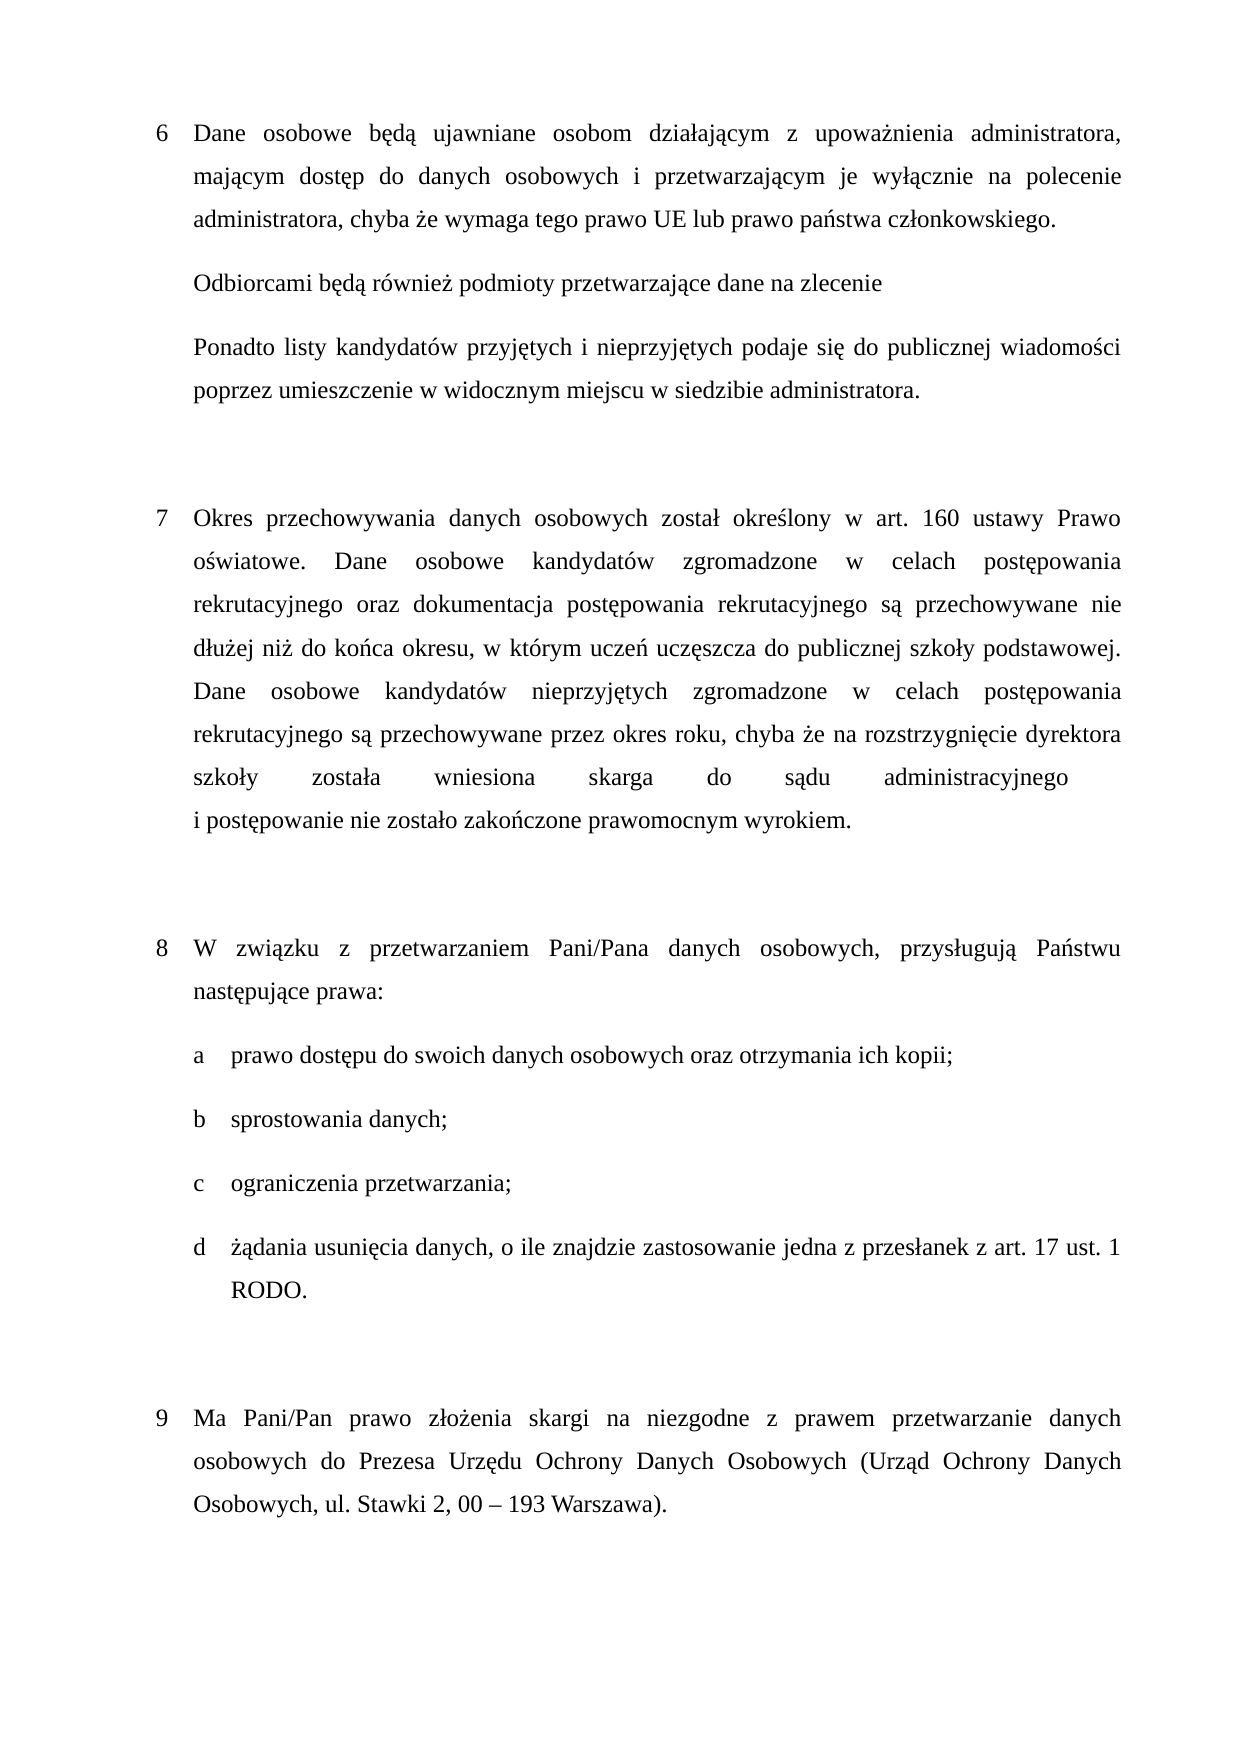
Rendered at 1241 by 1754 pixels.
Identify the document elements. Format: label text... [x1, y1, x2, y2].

list prawo dostępu do swoich danych osobowych oraz otrzymania ich kopii; [193, 1040, 1122, 1069]
list W związku z przetwarzaniem Pani/Pana danych osobowych, przysługują Państwu następujące prawa: [156, 933, 1122, 1005]
list ograniczenia przetwarzania; [193, 1168, 1122, 1197]
list sprostowania danych; [193, 1104, 1122, 1133]
list Ma Pani/Pan prawo złożenia skargi na niezgodne z prawem przetwarzanie danych osobowych do Prezesa Urzędu Ochrony Danych Osobowych (Urząd Ochrony Danych Osobowych, ul. Stawki 2, 00 – 193 Warszawa). [156, 1403, 1122, 1518]
text Ponadto listy kandydatów przyjętych i nieprzyjętych podaje się do publicznej wiadomości poprzez umieszczenie w widocznym miejscu w siedzibie administratora. [193, 332, 1122, 404]
list żądania usunięcia danych, o ile znajdzie zastosowanie jedna z przesłanek z art. 17 ust. 1 RODO. [193, 1232, 1122, 1304]
list Dane osobowe będą ujawniane osobom działającym z upoważnienia administratora, mającym dostęp do danych osobowych i przetwarzającym je wyłącznie na polecenie administratora, chyba że wymaga tego prawo UE lub prawo państwa członkowskiego. [156, 118, 1122, 233]
list Okres przechowywania danych osobowych został określony w art. 160 ustawy Prawo oświatowe. Dane osobowe kandydatów zgromadzone w celach postępowania rekrutacyjnego oraz dokumentacja postępowania rekrutacyjnego są przechowywane nie dłużej niż do końca okresu, w którym uczeń uczęszcza do publicznej szkoły podstawowej. Dane osobowe kandydatów nieprzyjętych zgromadzone w celach postępowania rekrutacyjnego są przechowywane przez okres roku, chyba że na rozstrzygnięcie dyrektora szkoły została wniesiona skarga do sądu administracyjnego i postępowanie nie zostało zakończone prawomocnym wyrokiem. [156, 503, 1122, 834]
text Odbiorcami będą również podmioty przetwarzające dane na zlecenie [193, 268, 1122, 297]
